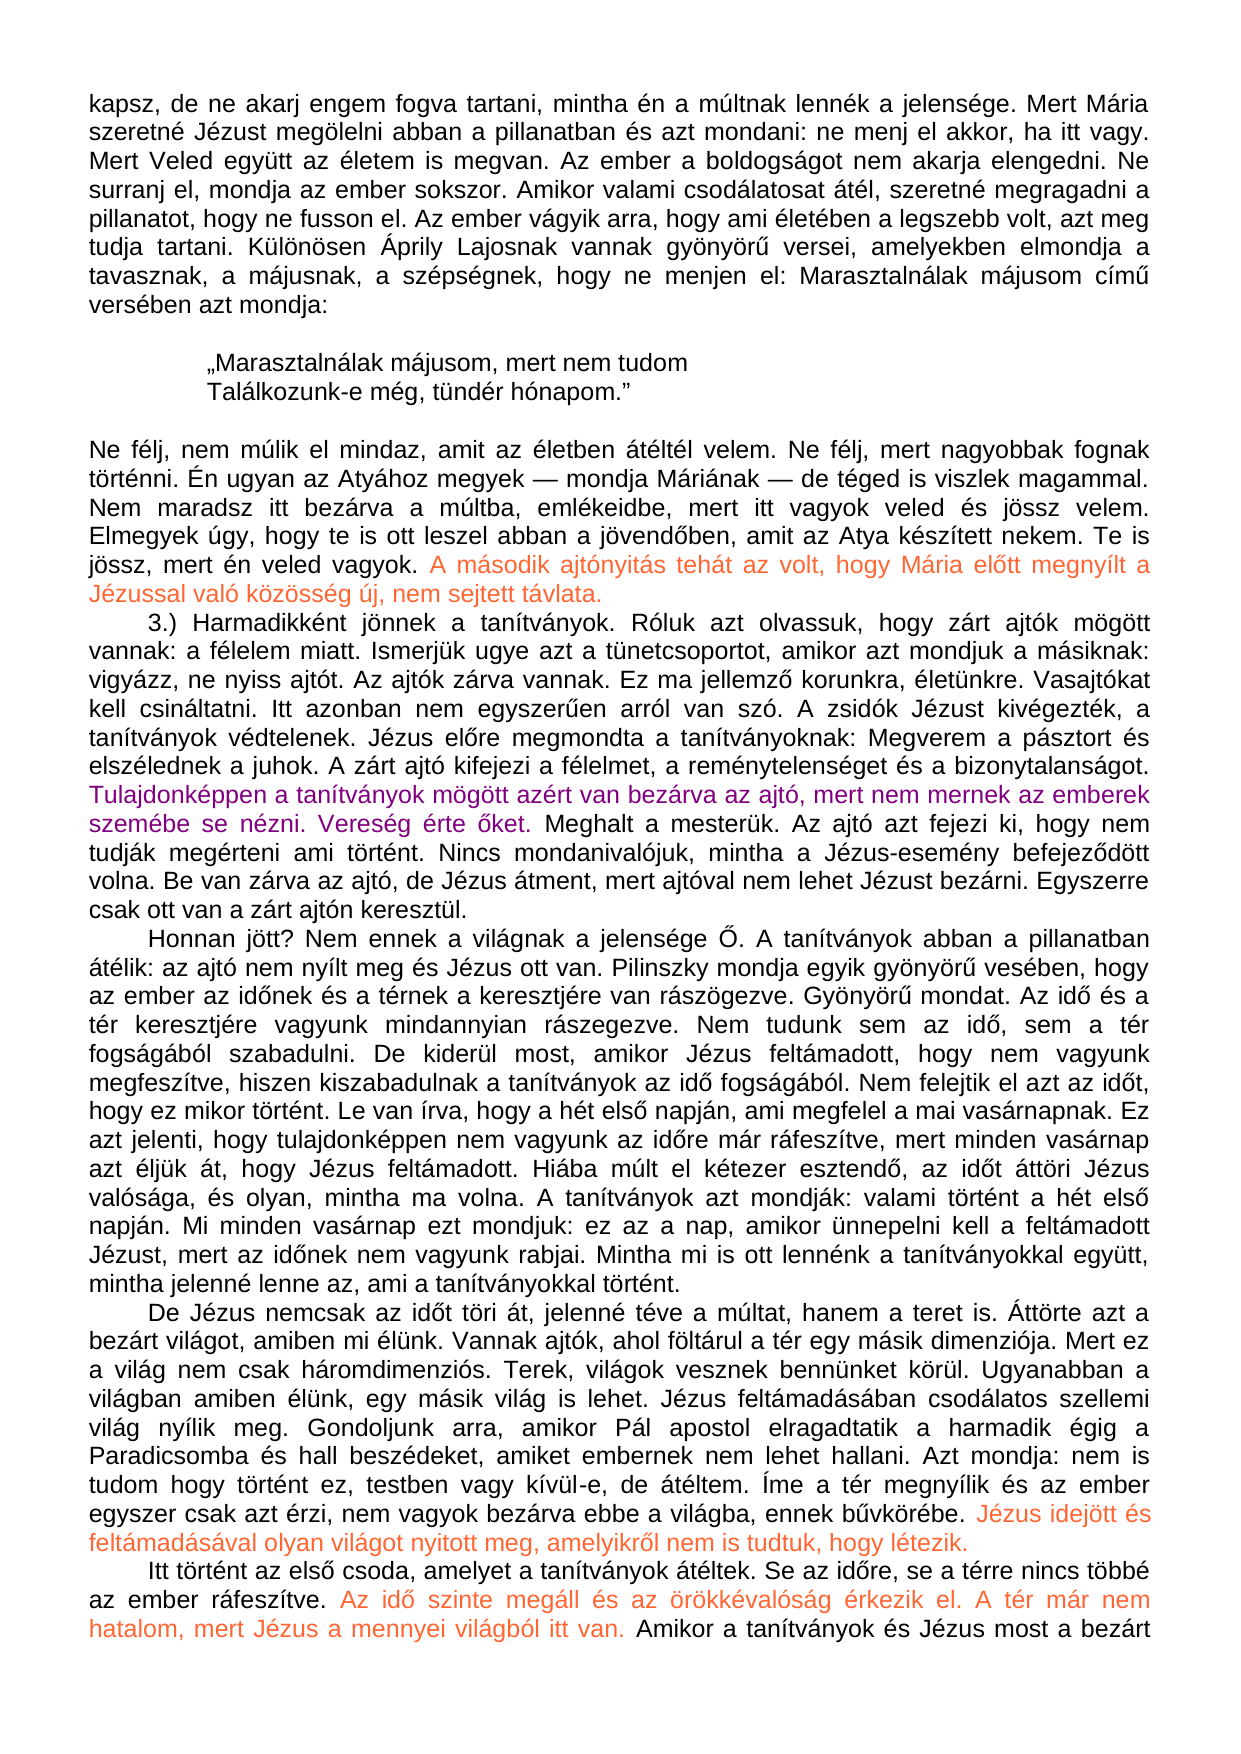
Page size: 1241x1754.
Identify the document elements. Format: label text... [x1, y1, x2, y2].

text „Marasztalnálak májusom, mert nem tudom Találkozunk‑e még, tündér hónapom.” [207, 348, 1152, 406]
text Ne félj, nem múlik el mindaz, amit az életben átéltél velem. Ne félj, mert nagyobbak fognak történni. Én ugyan az Atyához megyek — mondja Máriának — de téged is viszlek magammal. Nem maradsz itt bezárva a múltba, emlékeidbe, mert itt vagyok veled és jössz velem. Elmegyek úgy, hogy te is ott leszel abban a jövendőben, amit az Atya készített nekem. Te is jössz, mert én veled vagyok. A második ajtónyitás tehát az volt, hogy Mária előtt megnyílt a Jézussal való közösség új, nem sejtett távlata. [88, 435, 1152, 607]
text Honnan jött? Nem ennek a világnak a jelensége Ő. A tanítványok abban a pillanatban átélik: az ajtó nem nyílt meg és Jézus ott van. Pilinszky mondja egyik gyönyörű vesében, hogy az ember az időnek és a térnek a keresztjére van rászögezve. Gyönyörű mondat. Az idő és a tér keresztjére vagyunk mindannyian rászegezve. Nem tudunk sem az idő, sem a tér fogságából szabadulni. De kiderül most, amikor Jézus feltámadott, hogy nem vagyunk megfeszítve, hiszen kiszabadulnak a tanítványok az idő fogságából. Nem felejtik el azt az időt, hogy ez mikor történt. Le van írva, hogy a hét első napján, ami megfelel a mai vasárnapnak. Ez azt jelenti, hogy tulajdonképpen nem vagyunk az időre már ráfeszítve, mert minden vasárnap azt éljük át, hogy Jézus feltámadott. Hiába múlt el kétezer esztendő, az időt áttöri Jézus valósága, és olyan, mintha ma volna. A tanítványok azt mondják: valami történt a hét első napján. Mi minden vasárnap ezt mondjuk: ez az a nap, amikor ünnepelni kell a feltámadott Jézust, mert az időnek nem vagyunk rabjai. Mintha mi is ott lennénk a tanítványokkal együtt, mintha jelenné lenne az, ami a tanítványokkal történt. [88, 924, 1152, 1297]
text kapsz, de ne akarj engem fogva tartani, mintha én a múltnak lennék a jelensége. Mert Mária szeretné Jézust megölelni abban a pillanatban és azt mondani: ne menj el akkor, ha itt vagy. Mert Veled együtt az életem is megvan. Az ember a boldogságot nem akarja elengedni. Ne surranj el, mondja az ember sokszor. Amikor valami csodálatosat átél, szeretné megragadni a pillanatot, hogy ne fusson el. Az ember vágyik arra, hogy ami életében a legszebb volt, azt meg tudja tartani. Különösen Áprily Lajosnak vannak gyönyörű versei, amelyekben elmondja a tavasznak, a májusnak, a szépségnek, hogy ne menjen el: Marasztalnálak májusom című versében azt mondja: [88, 88, 1152, 318]
text Itt történt az első csoda, amelyet a tanítványok átéltek. Se az időre, se a térre nincs többé az ember ráfeszítve. Az idő szinte megáll és az örökkévalóság érkezik el. A tér már nem hatalom, mert Jézus a mennyei világból itt van. Amikor a tanítványok és Jézus most a bezárt [88, 1556, 1152, 1642]
text De Jézus nemcsak az időt töri át, jelenné téve a múltat, hanem a teret is. Áttörte azt a bezárt világot, amiben mi élünk. Vannak ajtók, ahol föltárul a tér egy másik dimenziója. Mert ez a világ nem csak háromdimenziós. Terek, világok vesznek bennünket körül. Ugyanabban a világban amiben élünk, egy másik világ is lehet. Jézus feltámadásában csodálatos szellemi világ nyílik meg. Gondoljunk arra, amikor Pál apostol elragadtatik a harmadik égig a Paradicsomba és hall beszédeket, amiket embernek nem lehet hallani. Azt mondja: nem is tudom hogy történt ez, testben vagy kívül‑e, de átéltem. Íme a tér megnyílik és az ember egyszer csak azt érzi, nem vagyok bezárva ebbe a világba, ennek bűvkörébe. Jézus idejött és feltámadásával olyan világot nyitott meg, amelyikről nem is tudtuk, hogy létezik. [88, 1297, 1152, 1556]
text 3.) Harmadikként jönnek a tanítványok. Róluk azt olvassuk, hogy zárt ajtók mögött vannak: a félelem miatt. Ismerjük ugye azt a tünetcsoportot, amikor azt mondjuk a másiknak: vigyázz, ne nyiss ajtót. Az ajtók zárva vannak. Ez ma jellemző korunkra, életünkre. Vasajtókat kell csináltatni. Itt azonban nem egyszerűen arról van szó. A zsidók Jézust kivégezték, a tanítványok védtelenek. Jézus előre megmondta a tanítványoknak: Megverem a pásztort és elszélednek a juhok. A zárt ajtó kifejezi a félelmet, a reménytelenséget és a bizonytalanságot. Tulajdonképpen a tanítványok mögött azért van bezárva az ajtó, mert nem mernek az emberek szemébe se nézni. Vereség érte őket. Meghalt a mesterük. Az ajtó azt fejezi ki, hogy nem tudják megérteni ami történt. Nincs mondanivalójuk, mintha a Jézus-esemény befejeződött volna. Be van zárva az ajtó, de Jézus átment, mert ajtóval nem lehet Jézust bezárni. Egyszerre csak ott van a zárt ajtón keresztül. [88, 607, 1152, 924]
